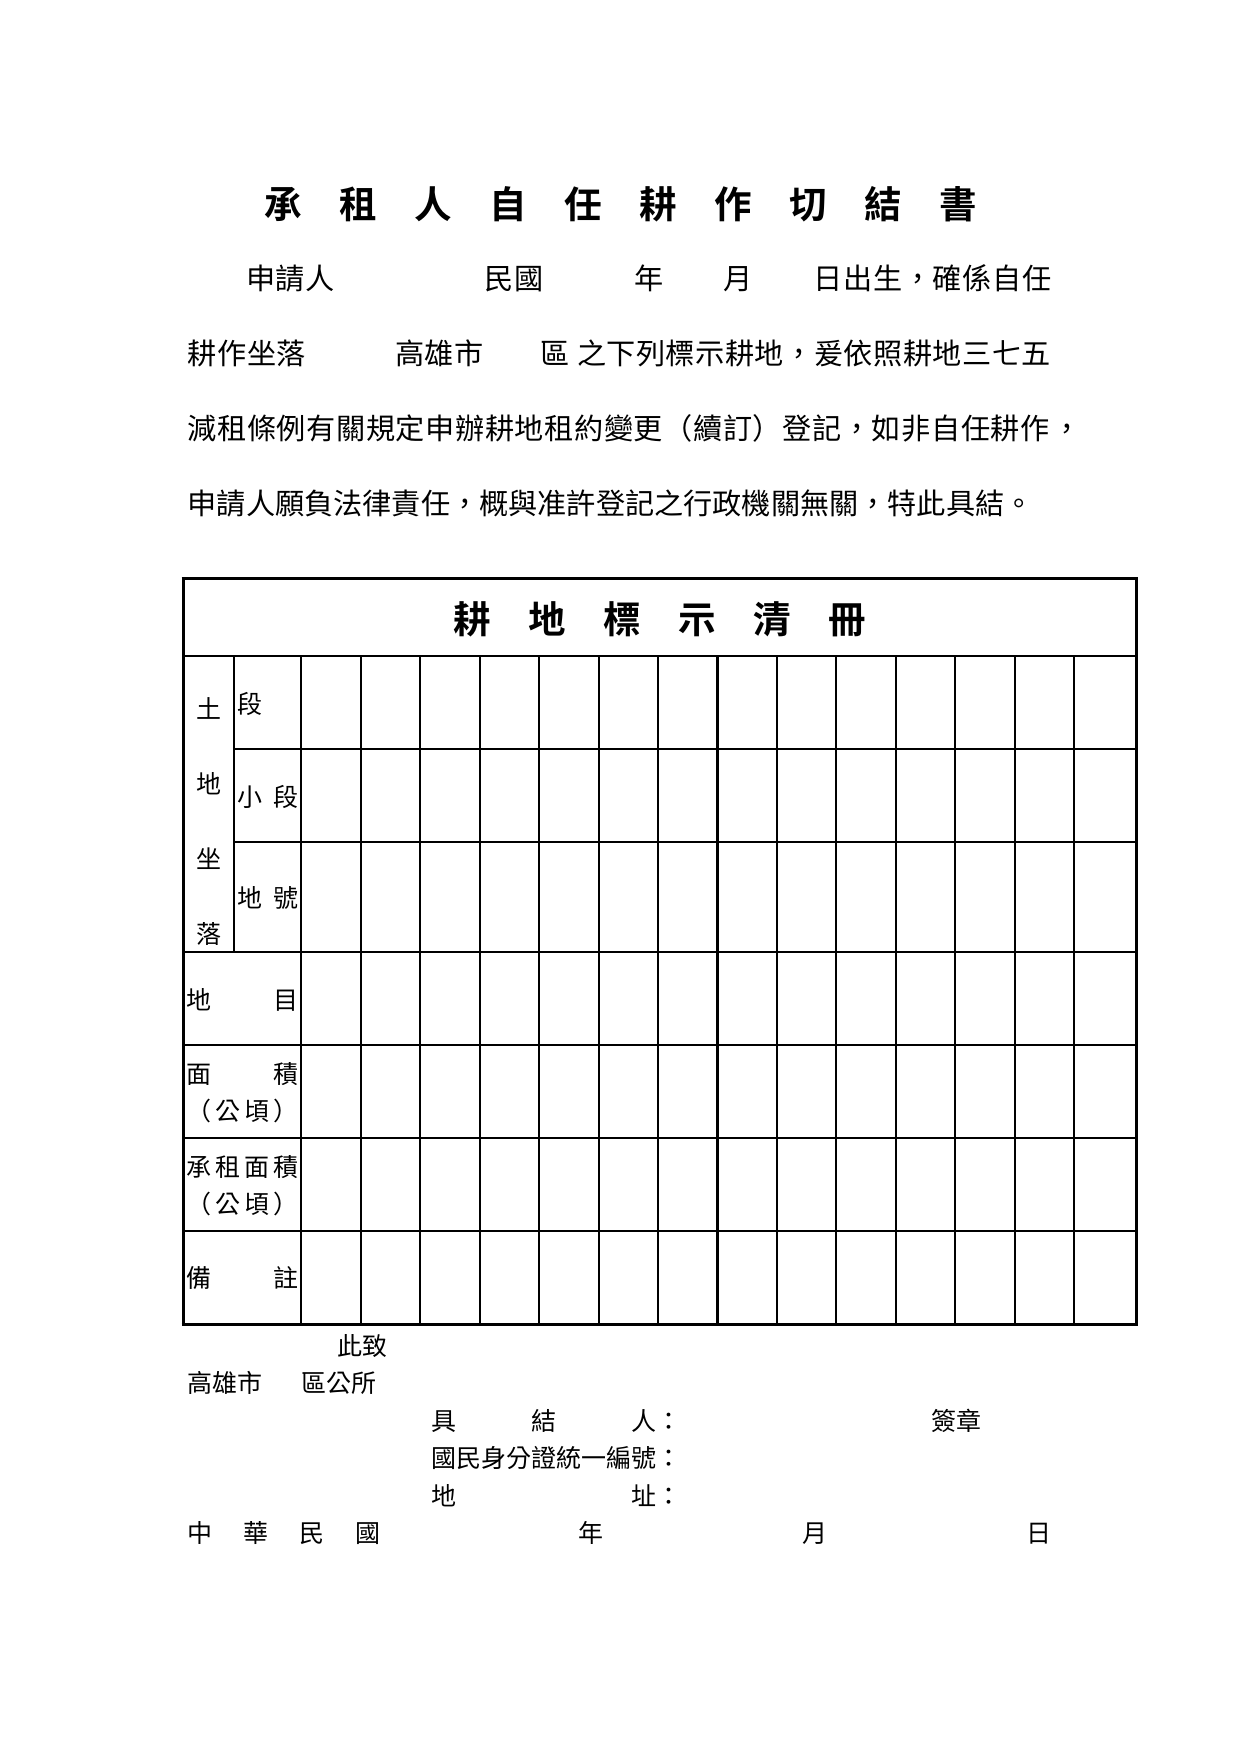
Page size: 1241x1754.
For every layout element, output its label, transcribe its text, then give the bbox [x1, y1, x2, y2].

table_cell [897, 657, 954, 748]
table_cell [481, 1232, 538, 1322]
table_cell [540, 953, 598, 1044]
table_cell [421, 1232, 479, 1322]
table_cell [1016, 843, 1073, 951]
table_cell [719, 750, 776, 841]
text 具 結 人： 簽章 [431, 1401, 1053, 1438]
table_cell [956, 1232, 1014, 1322]
text 地 址： [431, 1476, 1053, 1513]
table_cell [956, 1139, 1014, 1229]
table_cell [600, 953, 657, 1044]
table_cell [600, 1139, 657, 1229]
table_cell [302, 750, 360, 841]
table_cell [778, 1046, 835, 1137]
table_cell [421, 953, 479, 1044]
table_cell [481, 750, 538, 841]
table_cell 備註 [185, 1232, 300, 1322]
table_cell [1075, 657, 1135, 748]
table_cell [421, 657, 479, 748]
table_cell 承租面積 （公頃） [185, 1139, 300, 1229]
table_cell [778, 1139, 835, 1229]
table_cell [1016, 1232, 1073, 1322]
table_cell [1075, 953, 1135, 1044]
table_cell [1016, 750, 1073, 841]
table_cell [956, 750, 1014, 841]
table_cell [362, 750, 419, 841]
table_cell 小段 [235, 750, 300, 841]
table_cell [659, 750, 716, 841]
table_cell [302, 1139, 360, 1229]
table_cell [540, 1232, 598, 1322]
table_cell [897, 1232, 954, 1322]
table_cell [719, 1232, 776, 1322]
table_cell [421, 843, 479, 951]
table_cell [540, 843, 598, 951]
table_cell 面積 （公頃） [185, 1046, 300, 1137]
table_cell [1016, 1046, 1073, 1137]
table_cell [1016, 1139, 1073, 1229]
table_cell [1016, 657, 1073, 748]
table_cell [302, 843, 360, 951]
table_cell [1016, 953, 1073, 1044]
text 承 租 人 自 任 耕 作 切 結 書 [187, 164, 1053, 239]
table_cell [302, 1046, 360, 1137]
table_cell [719, 843, 776, 951]
table_cell [421, 1139, 479, 1229]
table_cell [956, 657, 1014, 748]
table_cell [600, 843, 657, 951]
table_cell [421, 750, 479, 841]
table_cell [778, 843, 835, 951]
table_cell [837, 1232, 895, 1322]
table_cell [719, 1046, 776, 1137]
table_cell [600, 1046, 657, 1137]
text 中華民國 年 月 日 [187, 1513, 1053, 1551]
table_cell [1075, 843, 1135, 951]
table_cell [956, 953, 1014, 1044]
table_cell [540, 657, 598, 748]
table_cell [1075, 1139, 1135, 1229]
table_cell [481, 1046, 538, 1137]
table_cell [1075, 750, 1135, 841]
table_cell [897, 750, 954, 841]
table_cell [362, 953, 419, 1044]
table_cell [778, 1232, 835, 1322]
table_cell [481, 1139, 538, 1229]
table_cell [897, 843, 954, 951]
table_cell [897, 1139, 954, 1229]
table_cell [719, 657, 776, 748]
table_cell [956, 1046, 1014, 1137]
table_cell [540, 750, 598, 841]
table_cell [600, 750, 657, 841]
table_cell [778, 750, 835, 841]
table_cell [659, 953, 716, 1044]
table_cell [956, 843, 1014, 951]
table_cell 土 地 坐 落 [185, 657, 233, 951]
table_cell [302, 953, 360, 1044]
table_cell [481, 953, 538, 1044]
table_cell [1075, 1232, 1135, 1322]
table_cell [421, 1046, 479, 1137]
table_cell [837, 750, 895, 841]
table_cell [540, 1046, 598, 1137]
text 此致 [187, 1326, 1053, 1363]
table_cell [837, 843, 895, 951]
table_cell [897, 1046, 954, 1137]
table_cell [659, 1139, 716, 1229]
table_cell [778, 953, 835, 1044]
table_cell [540, 1139, 598, 1229]
table_cell 地目 [185, 953, 300, 1044]
table_cell [600, 1232, 657, 1322]
table_cell [362, 843, 419, 951]
text 申請人 民國 年 月 日出生，確係自任耕作坐落 高雄市 區 之下列標示耕地，爰依照耕地三七五減租條例有關規定申辦耕地租約變更（續訂）登記，如非自任耕作，申請人願負法律責任，概與准許登記之行政機關無關，特此具結。 [187, 239, 1053, 539]
table_cell [481, 843, 538, 951]
table_cell [659, 1046, 716, 1137]
table_cell [362, 1232, 419, 1322]
table_cell [659, 1232, 716, 1322]
table_cell [837, 1139, 895, 1229]
table_header 耕 地 標 示 清 冊 [185, 580, 1135, 655]
table_cell [362, 657, 419, 748]
table_cell [1075, 1046, 1135, 1137]
text 高雄市 區公所 [187, 1363, 1053, 1401]
table_cell [837, 1046, 895, 1137]
table_cell 段 [235, 657, 300, 748]
table_cell [362, 1139, 419, 1229]
table_cell [778, 657, 835, 748]
table_cell [837, 657, 895, 748]
table_cell [302, 1232, 360, 1322]
table_cell [719, 953, 776, 1044]
table_cell [600, 657, 657, 748]
table_cell [362, 1046, 419, 1137]
table_cell [302, 657, 360, 748]
table_cell [719, 1139, 776, 1229]
table_cell [897, 953, 954, 1044]
table_cell [659, 657, 716, 748]
table_cell 地號 [235, 843, 300, 951]
table_cell [659, 843, 716, 951]
table_cell [837, 953, 895, 1044]
text 國民身分證統一編號： [431, 1438, 1053, 1476]
table_cell [481, 657, 538, 748]
